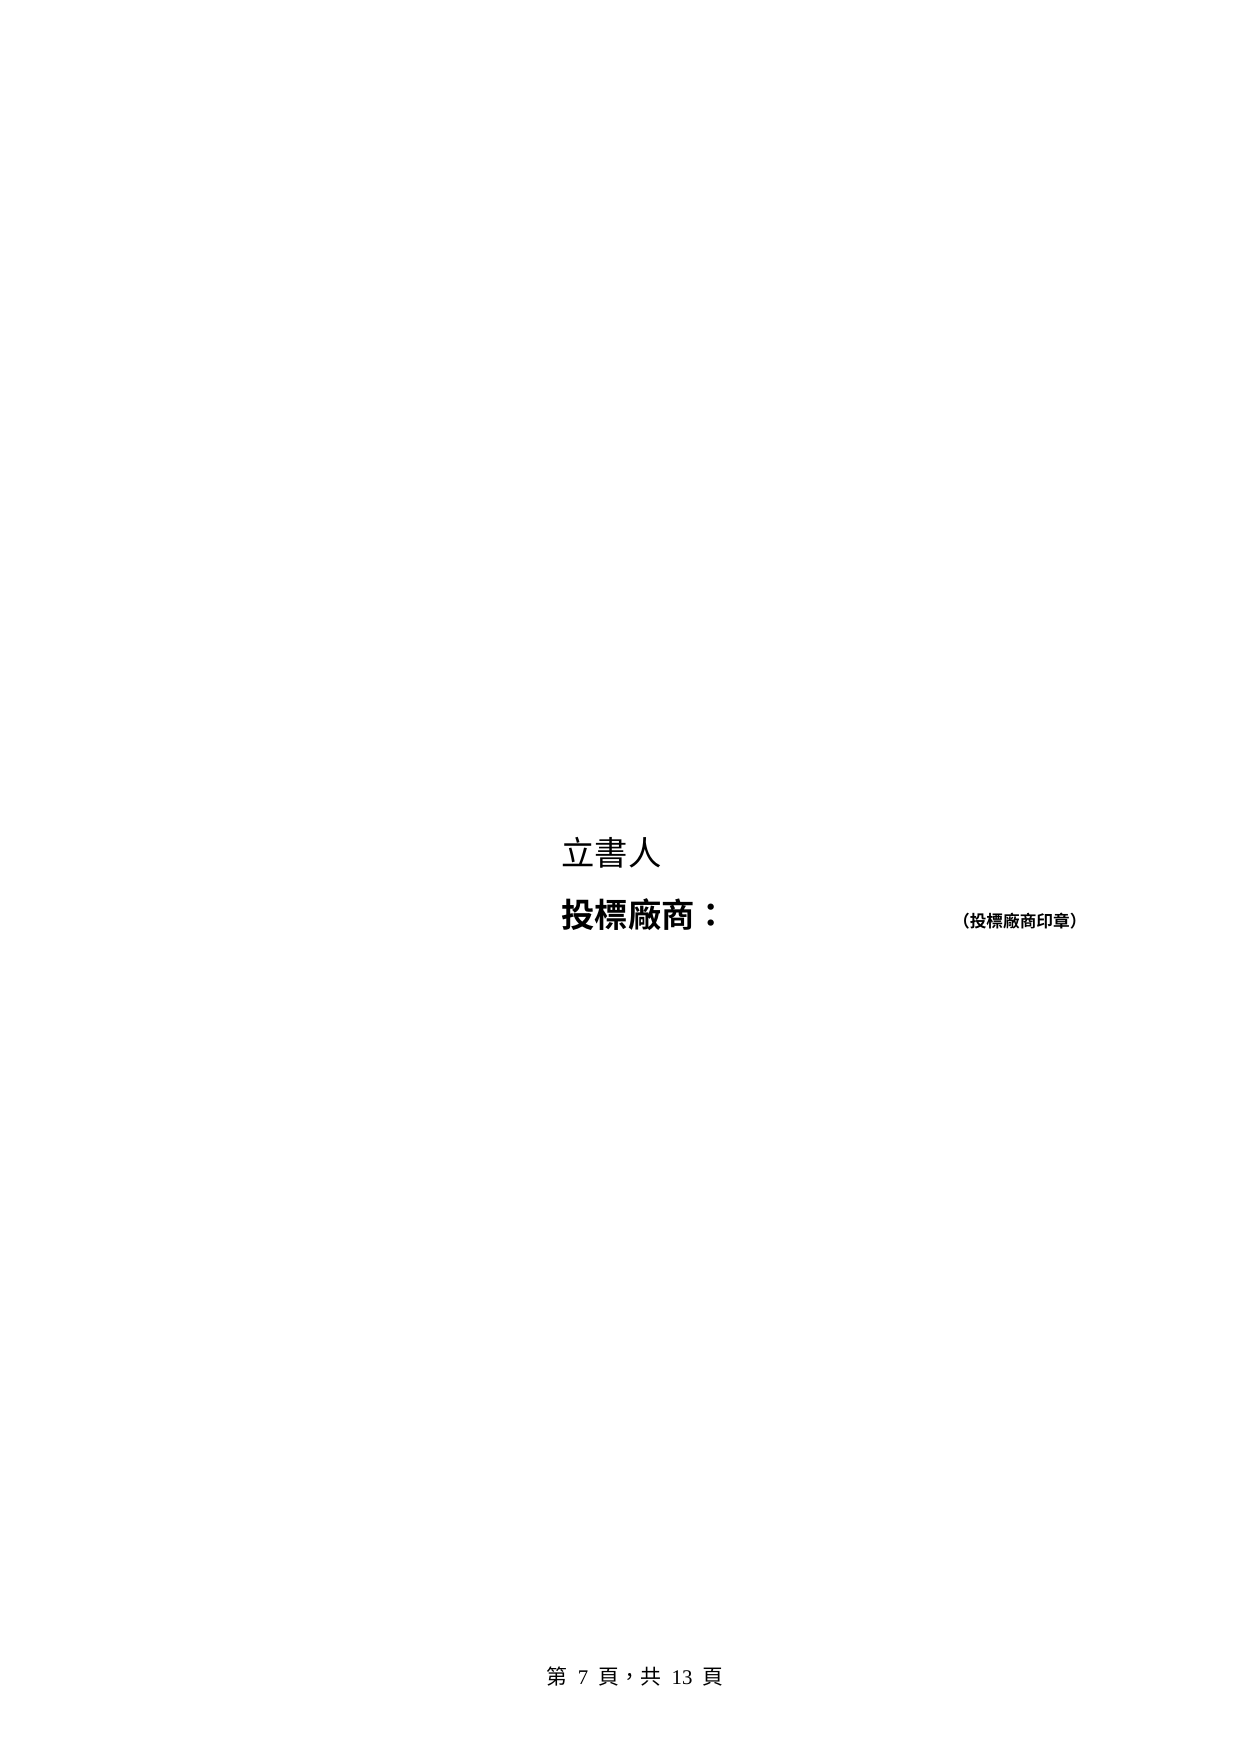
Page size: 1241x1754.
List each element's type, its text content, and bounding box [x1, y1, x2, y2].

text 立書人 [561, 809, 1152, 872]
text 投標廠商： （投標廠商印章） [561, 872, 1152, 934]
